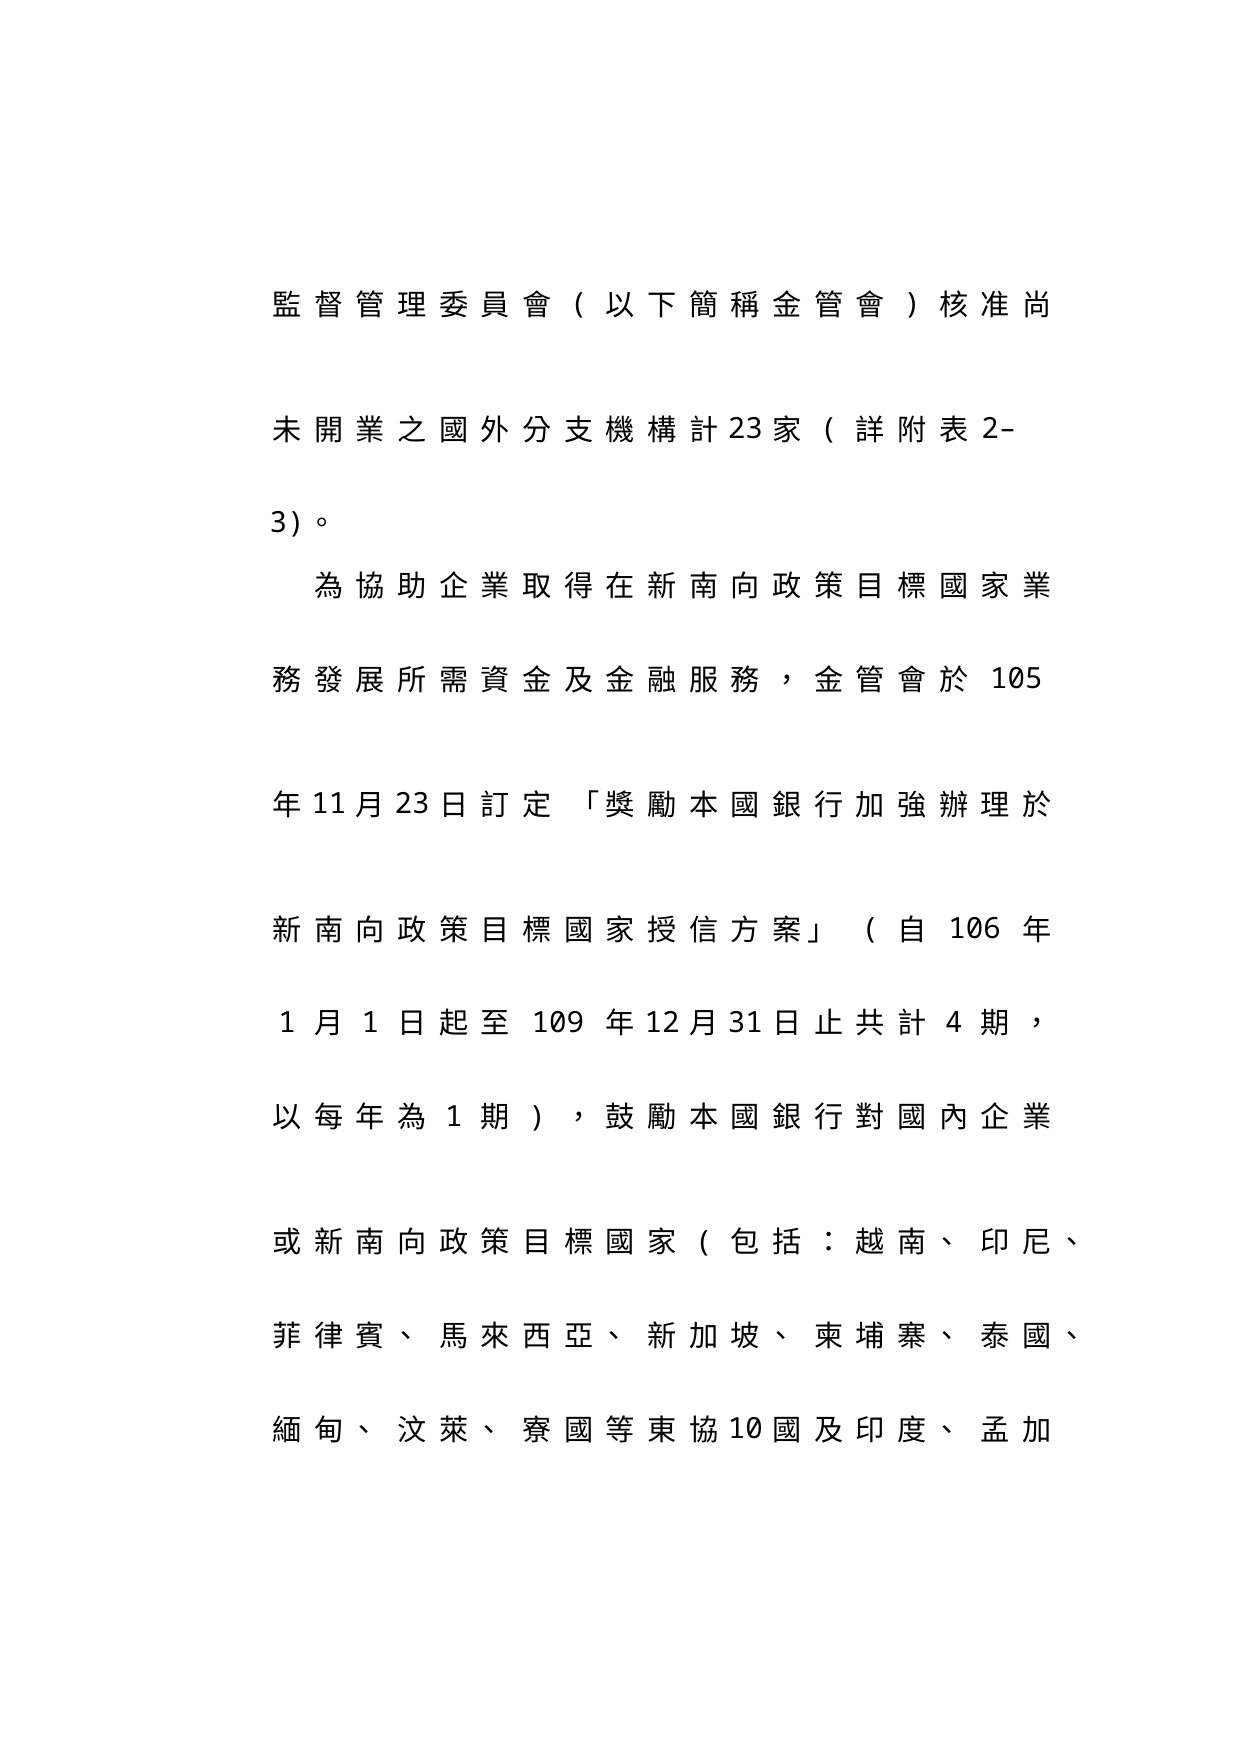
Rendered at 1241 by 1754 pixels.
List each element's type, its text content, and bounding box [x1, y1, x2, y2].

text 為協助企業取得在新南向政策目標國家業務發展所需資金及金融服務，金管會於105年11月23日訂定「獎勵本國銀行加強辦理於新南向政策目標國家授信方案」(自106年1月1日起至109年12月31日止共計4期，以每年為1期)，鼓勵本國銀行對國內企業或新南向政策目標國家(包括：越南、印尼、菲律賓、馬來西亞、新加坡、柬埔寨、泰國、緬甸、汶萊、寮國等東協10國及印度、孟加拉、巴基斯坦、斯里蘭卡、尼泊爾、不丹等南亞6國暨紐、澳等，共計18國)臺商擴大授信，並協助本國銀行於該地區及國家增設據點等措施。公股銀行為配合上開政策近年開設國外分支機構以東協、印度及澳洲等地區為大宗；自106年起至107年4月底止新開業國外分支機構12家，屬於新南向政策目標國家計6家，比率為50%；同期間經金管會核准尚未開業13家國外分支機構中屬於新南向政策目標國家計11家，比率達84.62%。 [242, 542, 1058, 1479]
text 截至107年4月底由政府主導之公股銀行，包括：國營之臺灣銀行、臺灣土地銀行、中國輸出入銀行，以及已民營化之合作金庫商業銀行、第一商業銀行、華南商業銀行、彰化商業銀行、兆豐國際商業銀行及臺灣中小企業銀行等9家，已設立之國外分支機構共計152家(含轄下機構數，下同；詳附表2–2)，占本國銀行在海外設立分支機構486家之比率31.28%；另截至107年4月底經金融監督管理委員會(以下簡稱金管會)核准尚未開業之國外分支機構計23家(詳附表2–3)。 [242, 229, 1058, 542]
